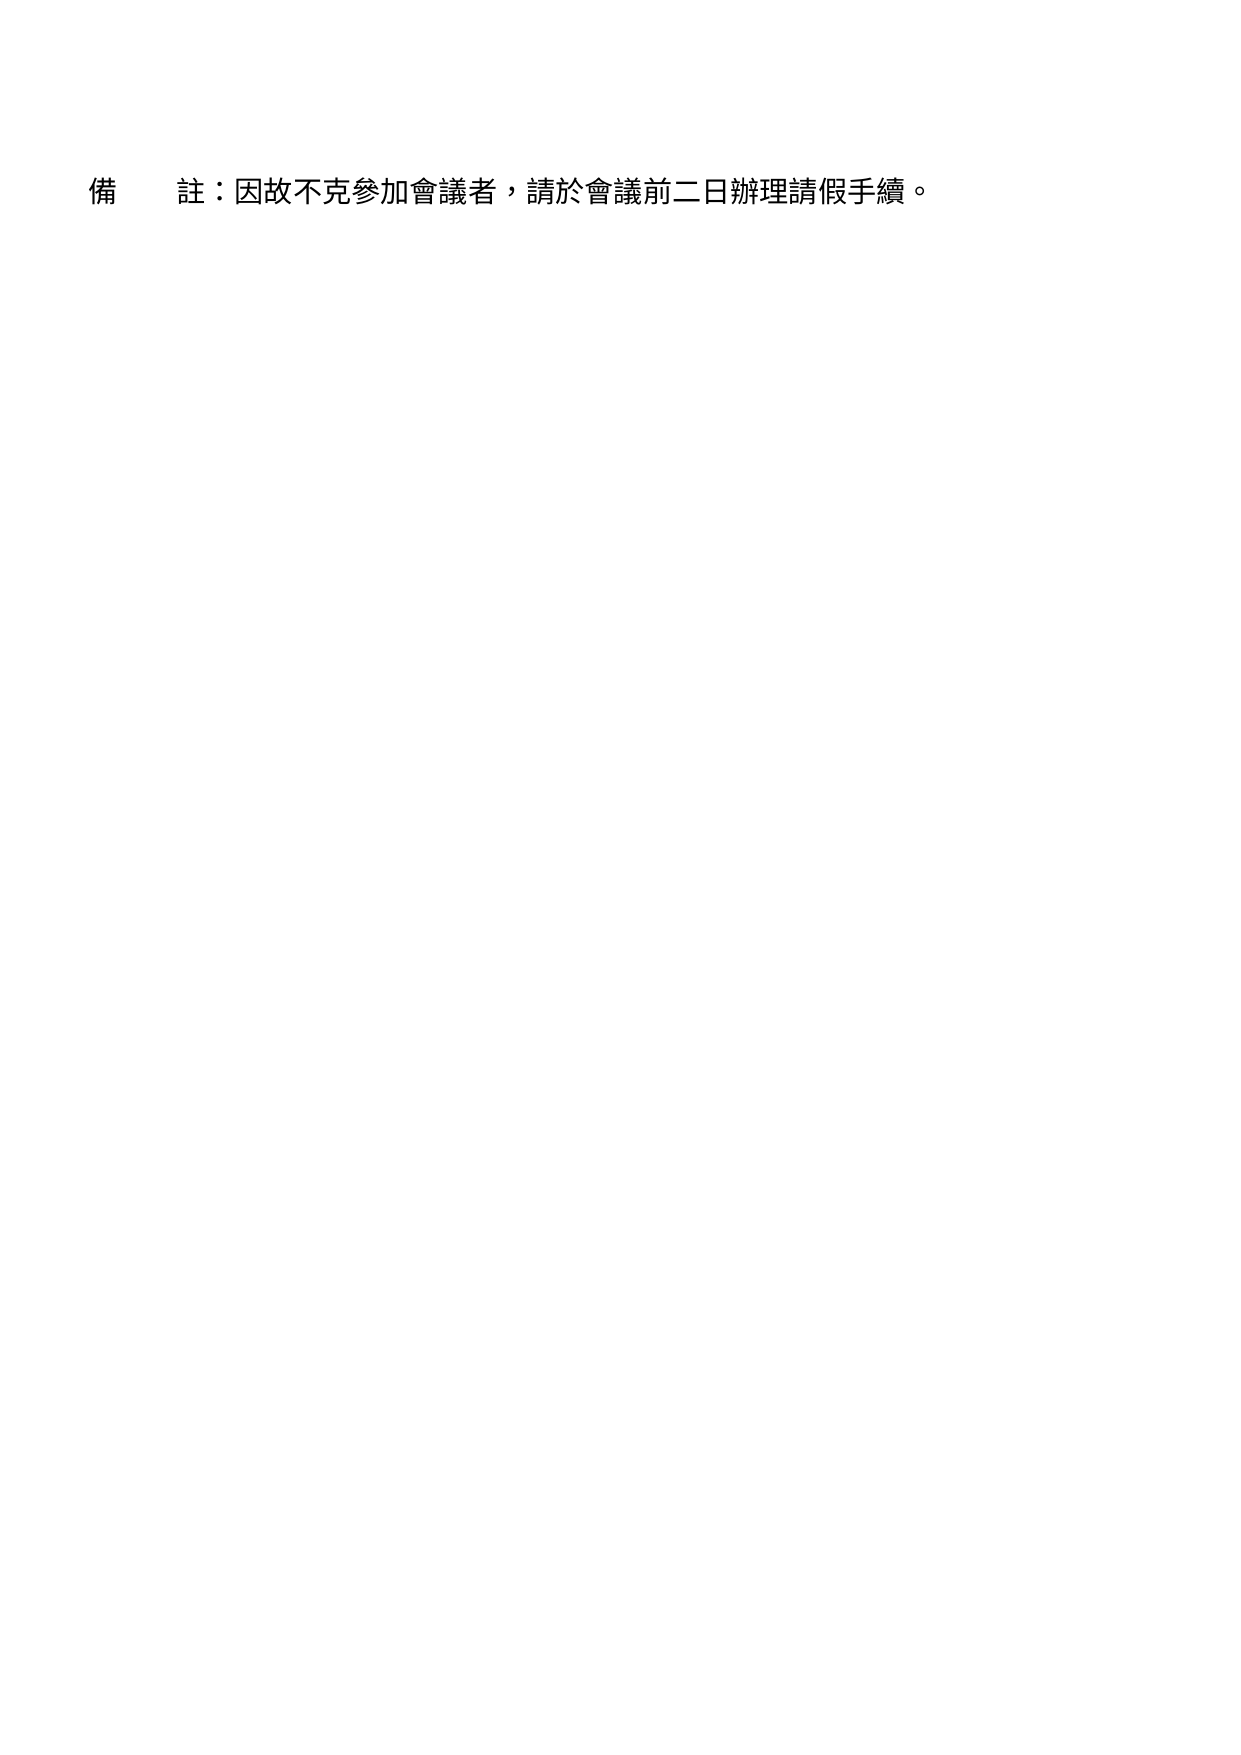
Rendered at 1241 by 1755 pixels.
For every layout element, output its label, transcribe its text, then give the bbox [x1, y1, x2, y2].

text 備 註：因故不克參加會議者，請於會議前二日辦理請假手續。 [89, 148, 1152, 211]
